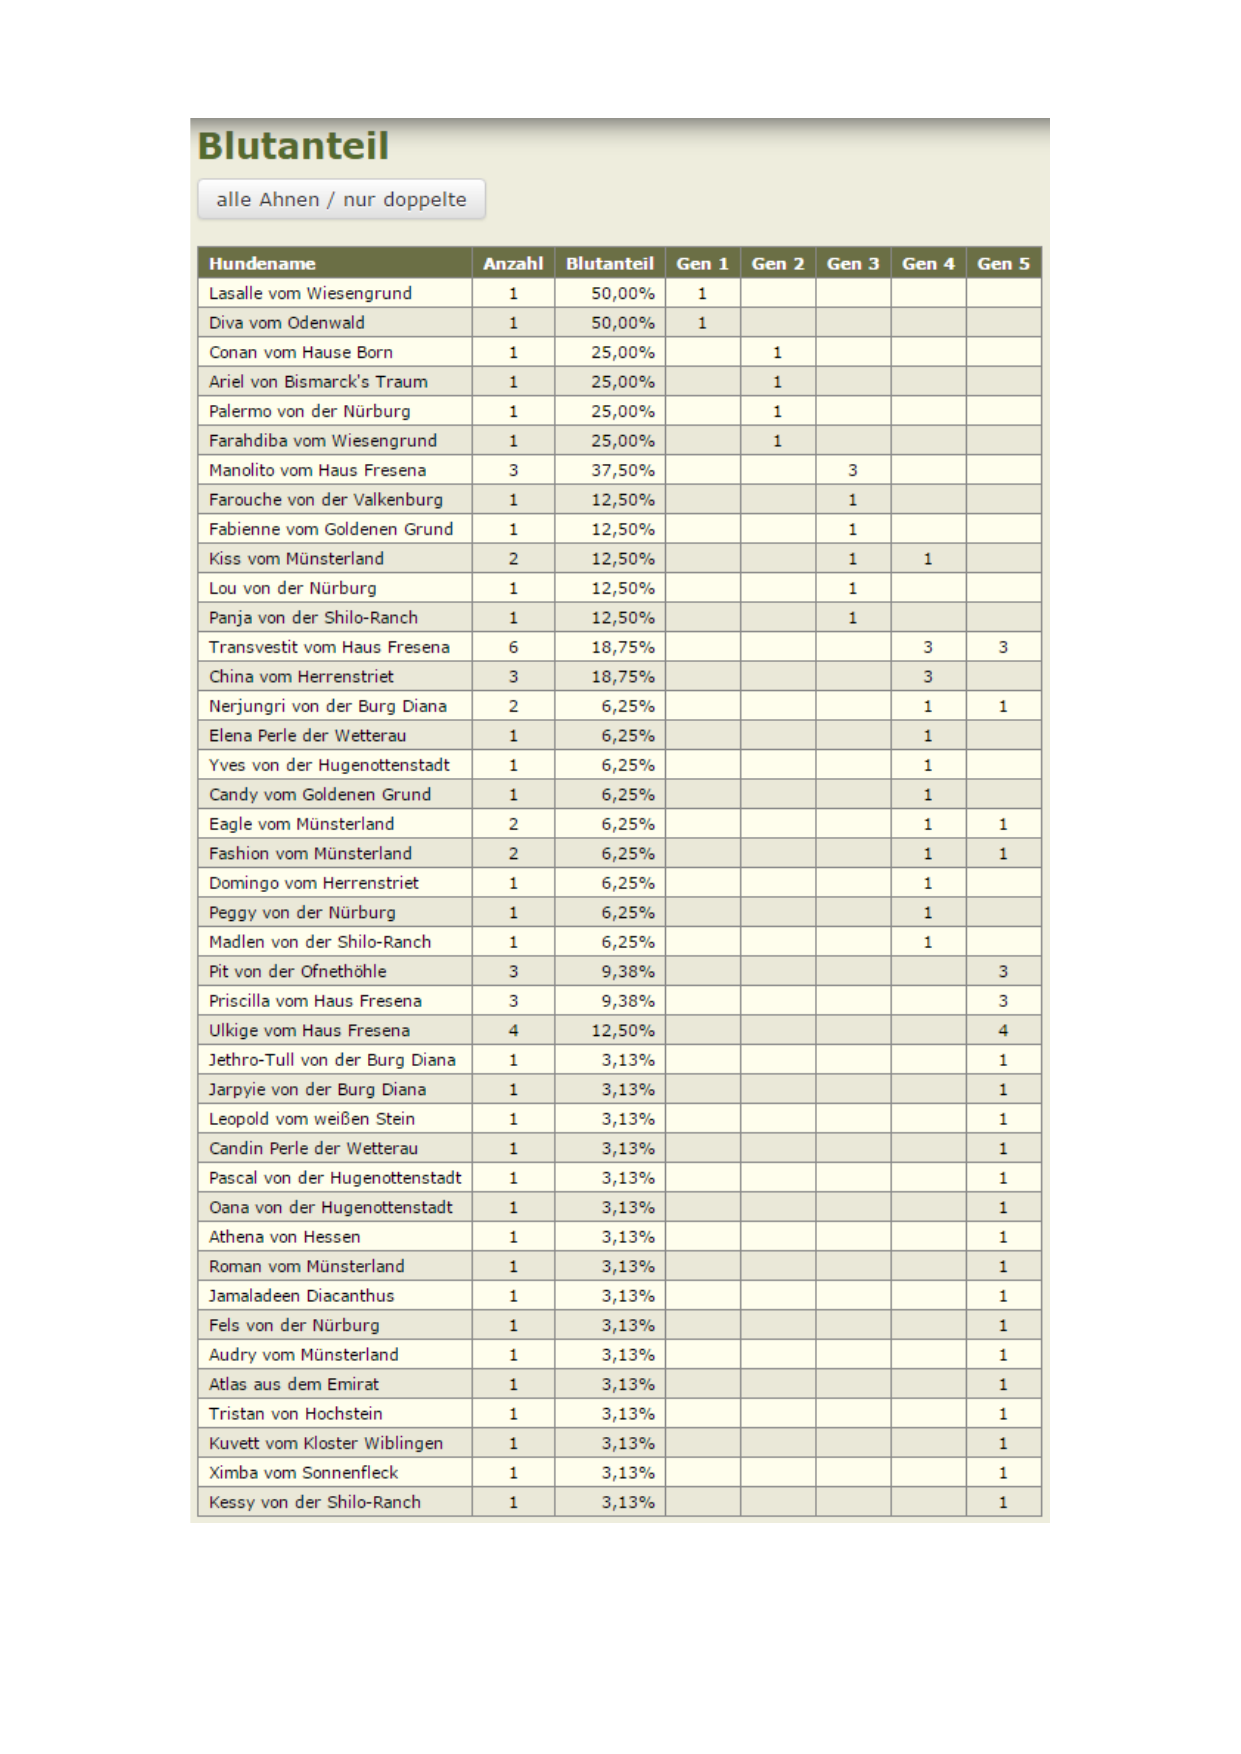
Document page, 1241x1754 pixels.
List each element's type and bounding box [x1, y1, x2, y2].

picture [190, 118, 1050, 1523]
